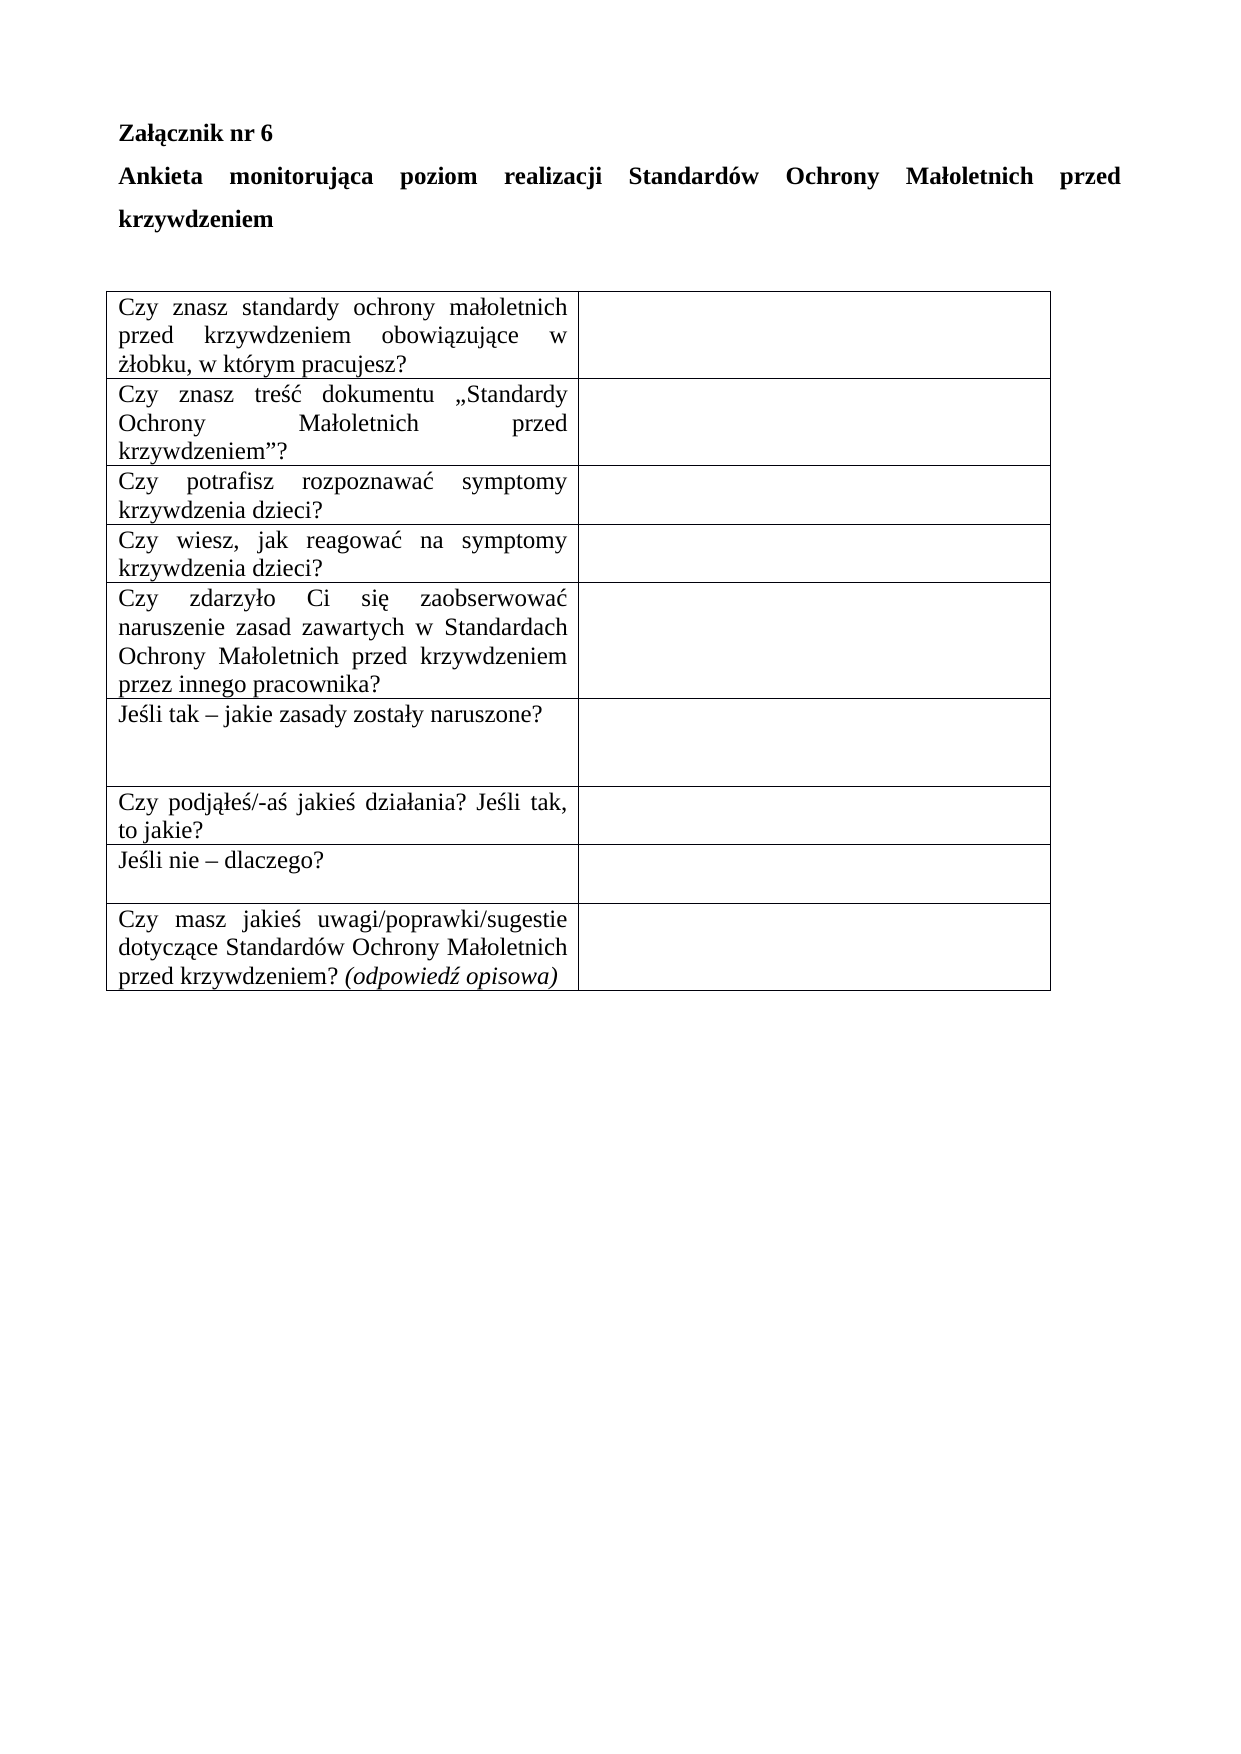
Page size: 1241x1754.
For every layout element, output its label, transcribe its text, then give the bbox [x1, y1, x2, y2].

table_cell [579, 904, 1050, 990]
text Ankieta monitorująca poziom realizacji Standardów Ochrony Małoletnich przed krzywdzeniem [118, 161, 1122, 233]
table_cell Jeśli tak – jakie zasady zostały naruszone? [107, 699, 578, 786]
table_cell [579, 466, 1050, 524]
table_cell [579, 525, 1050, 582]
table_cell Czy podjąłeś/-aś jakieś działania? Jeśli tak, to jakie? [107, 787, 578, 844]
table_cell [579, 583, 1050, 698]
table_cell [579, 845, 1050, 903]
table_header [579, 292, 1050, 378]
table_cell [579, 787, 1050, 844]
table_cell Czy wiesz, jak reagować na symptomy krzywdzenia dzieci? [107, 525, 578, 582]
table_cell [579, 699, 1050, 786]
text Załącznik nr 6 [118, 118, 1122, 147]
table_cell Jeśli nie – dlaczego? [107, 845, 578, 903]
table_cell Czy potrafisz rozpoznawać symptomy krzywdzenia dzieci? [107, 466, 578, 524]
table_cell Czy zdarzyło Ci się zaobserwować naruszenie zasad zawartych w Standardach Ochrony Małoletnich przed krzywdzeniem przez innego pracownika? [107, 583, 578, 698]
table_header Czy znasz standardy ochrony małoletnich przed krzywdzeniem obowiązujące w żłobku, w którym pracujesz? [107, 292, 578, 378]
table_cell Czy znasz treść dokumentu „Standardy Ochrony Małoletnich przed krzywdzeniem”? [107, 379, 578, 465]
table_cell Czy masz jakieś uwagi/poprawki/sugestie dotyczące Standardów Ochrony Małoletnich przed krzywdzeniem? (odpowiedź opisowa) [107, 904, 578, 990]
table_cell [579, 379, 1050, 465]
